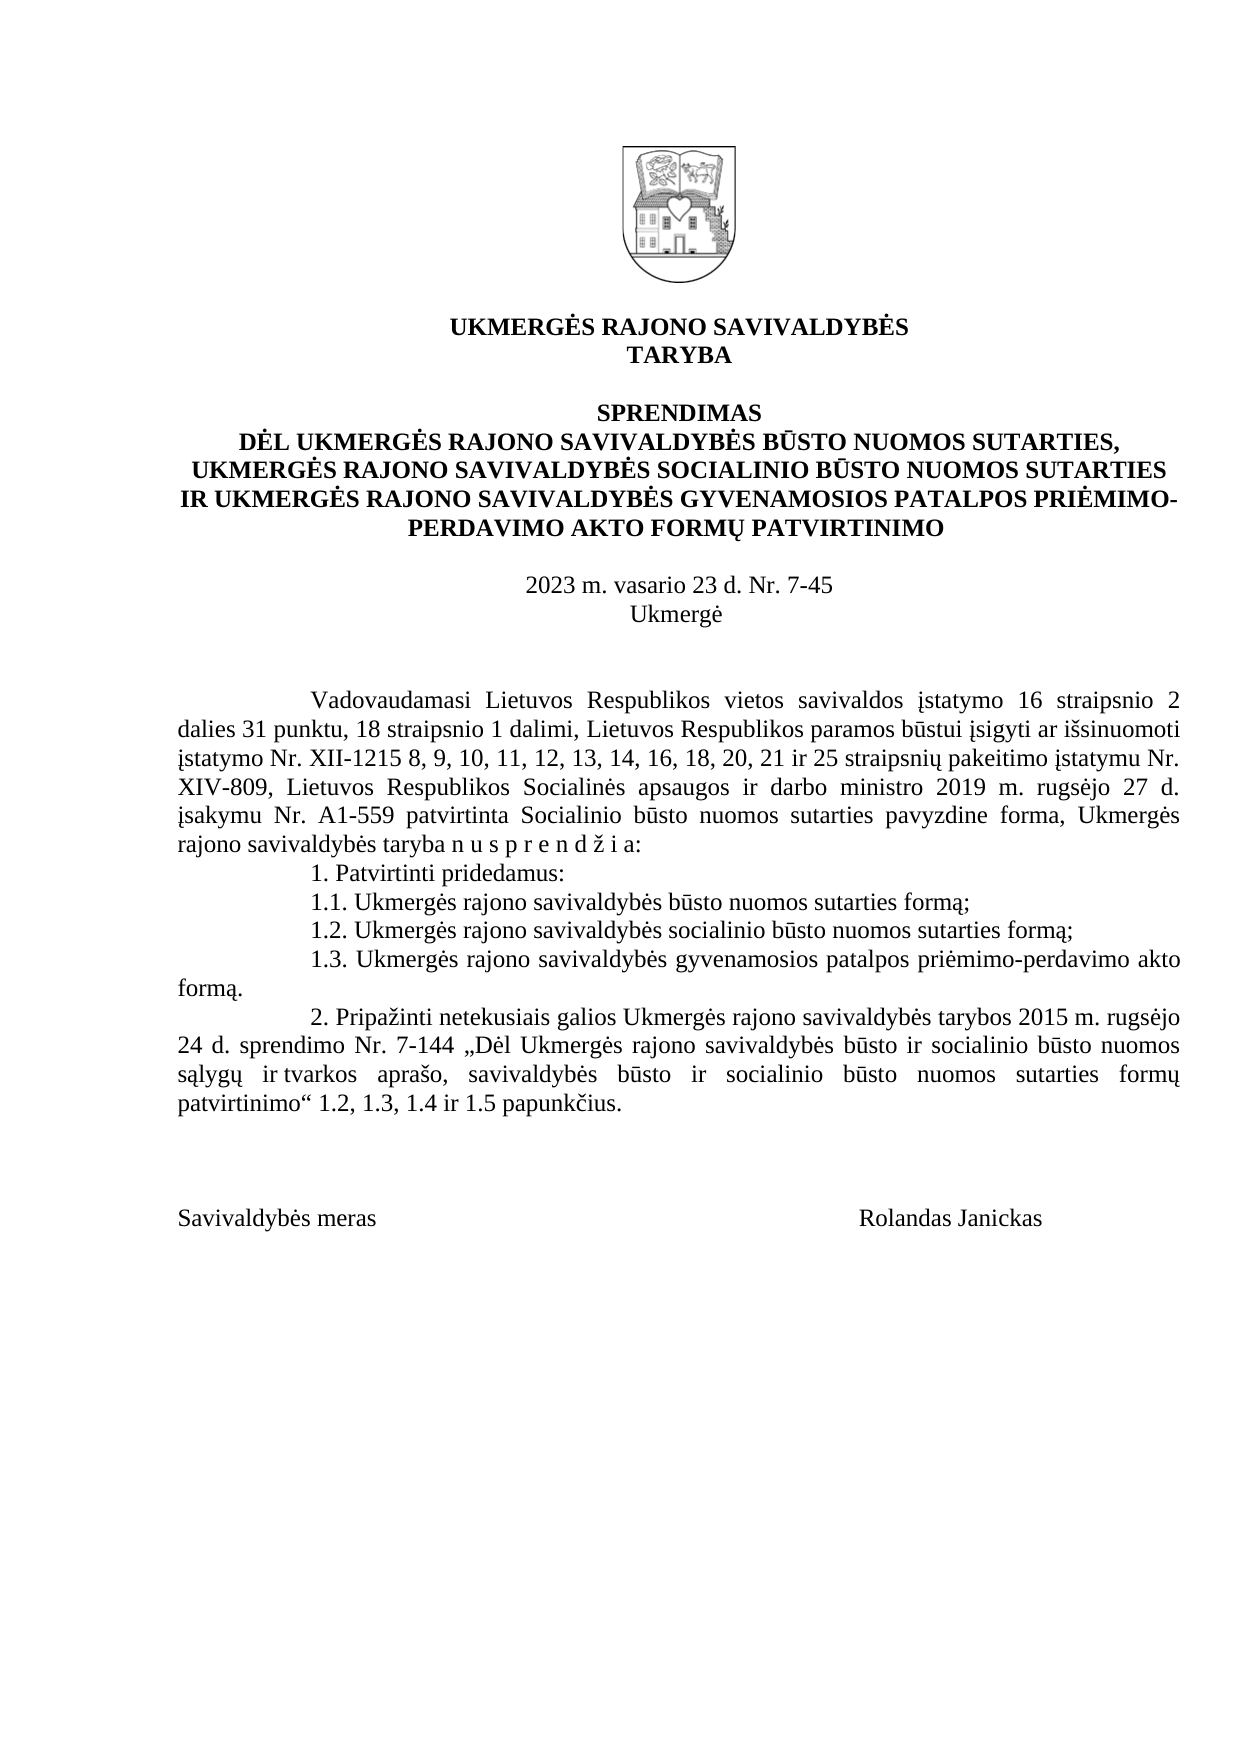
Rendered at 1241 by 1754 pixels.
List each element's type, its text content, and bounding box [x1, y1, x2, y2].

text 1. Patvirtinti pridedamus: [288, 858, 1181, 887]
text TARYBA [177, 340, 1181, 369]
text 1.2. Ukmergės rajono savivaldybės socialinio būsto nuomos sutarties formą; [288, 915, 1181, 944]
text 2023 m. vasario 23 d. Nr. 7-45 [177, 570, 1181, 599]
text Vadovaudamasi Lietuvos Respublikos vietos savivaldos įstatymo 16 straipsnio 2 dalies 31 punktu, 18 straipsnio 1 dalimi, Lietuvos Respublikos paramos būstui įsigyti ar išsinuomoti įstatymo Nr. XII-1215 8, 9, 10, 11, 12, 13, 14, 16, 18, 20, 21 ir 25 straipsnių pakeitimo įstatymu Nr. XIV-809, Lietuvos Respublikos Socialinės apsaugos ir darbo ministro 2019 m. rugsėjo 27 d. įsakymu Nr. A1-559 patvirtinta Socialinio būsto nuomos sutarties pavyzdine forma, Ukmergės rajono savivaldybės taryba n u s p r e n d ž i a: [177, 685, 1181, 858]
text Savivaldybės meras Rolandas Janickas [177, 1203, 1181, 1232]
text 1.3. Ukmergės rajono savivaldybės gyvenamosios patalpos priėmimo-perdavimo akto formą. [177, 944, 1181, 1002]
text DĖL UKMERGĖS RAJONO SAVIVALDYBĖS būsto nuomos sutarties, Ukmergės rajono savivaldybės SOCIALINIO BŪSTO NUOMOS SUTARTIES ir ukmergės rajono savivaldybės gyvenamosios patalpos priėmimo-perdavimo akto FORMų PATVIRTINIMO [177, 427, 1181, 542]
text 2. Pripažinti netekusiais galios Ukmergės rajono savivaldybės tarybos 2015 m. rugsėjo 24 d. sprendimo Nr. 7-144 „Dėl Ukmergės rajono savivaldybės būsto ir socialinio būsto nuomos sąlygų ir tvarkos aprašo, savivaldybės būsto ir socialinio būsto nuomos sutarties formų patvirtinimo“ 1.2, 1.3, 1.4 ir 1.5 papunkčius. [177, 1002, 1181, 1117]
text UKMERGĖS RAJONO SAVIVALDYBĖS [177, 312, 1181, 340]
text Ukmergė [177, 599, 1181, 628]
text SPRENDIMAS [177, 398, 1181, 427]
text 1.1. Ukmergės rajono savivaldybės būsto nuomos sutarties formą; [288, 887, 1181, 915]
